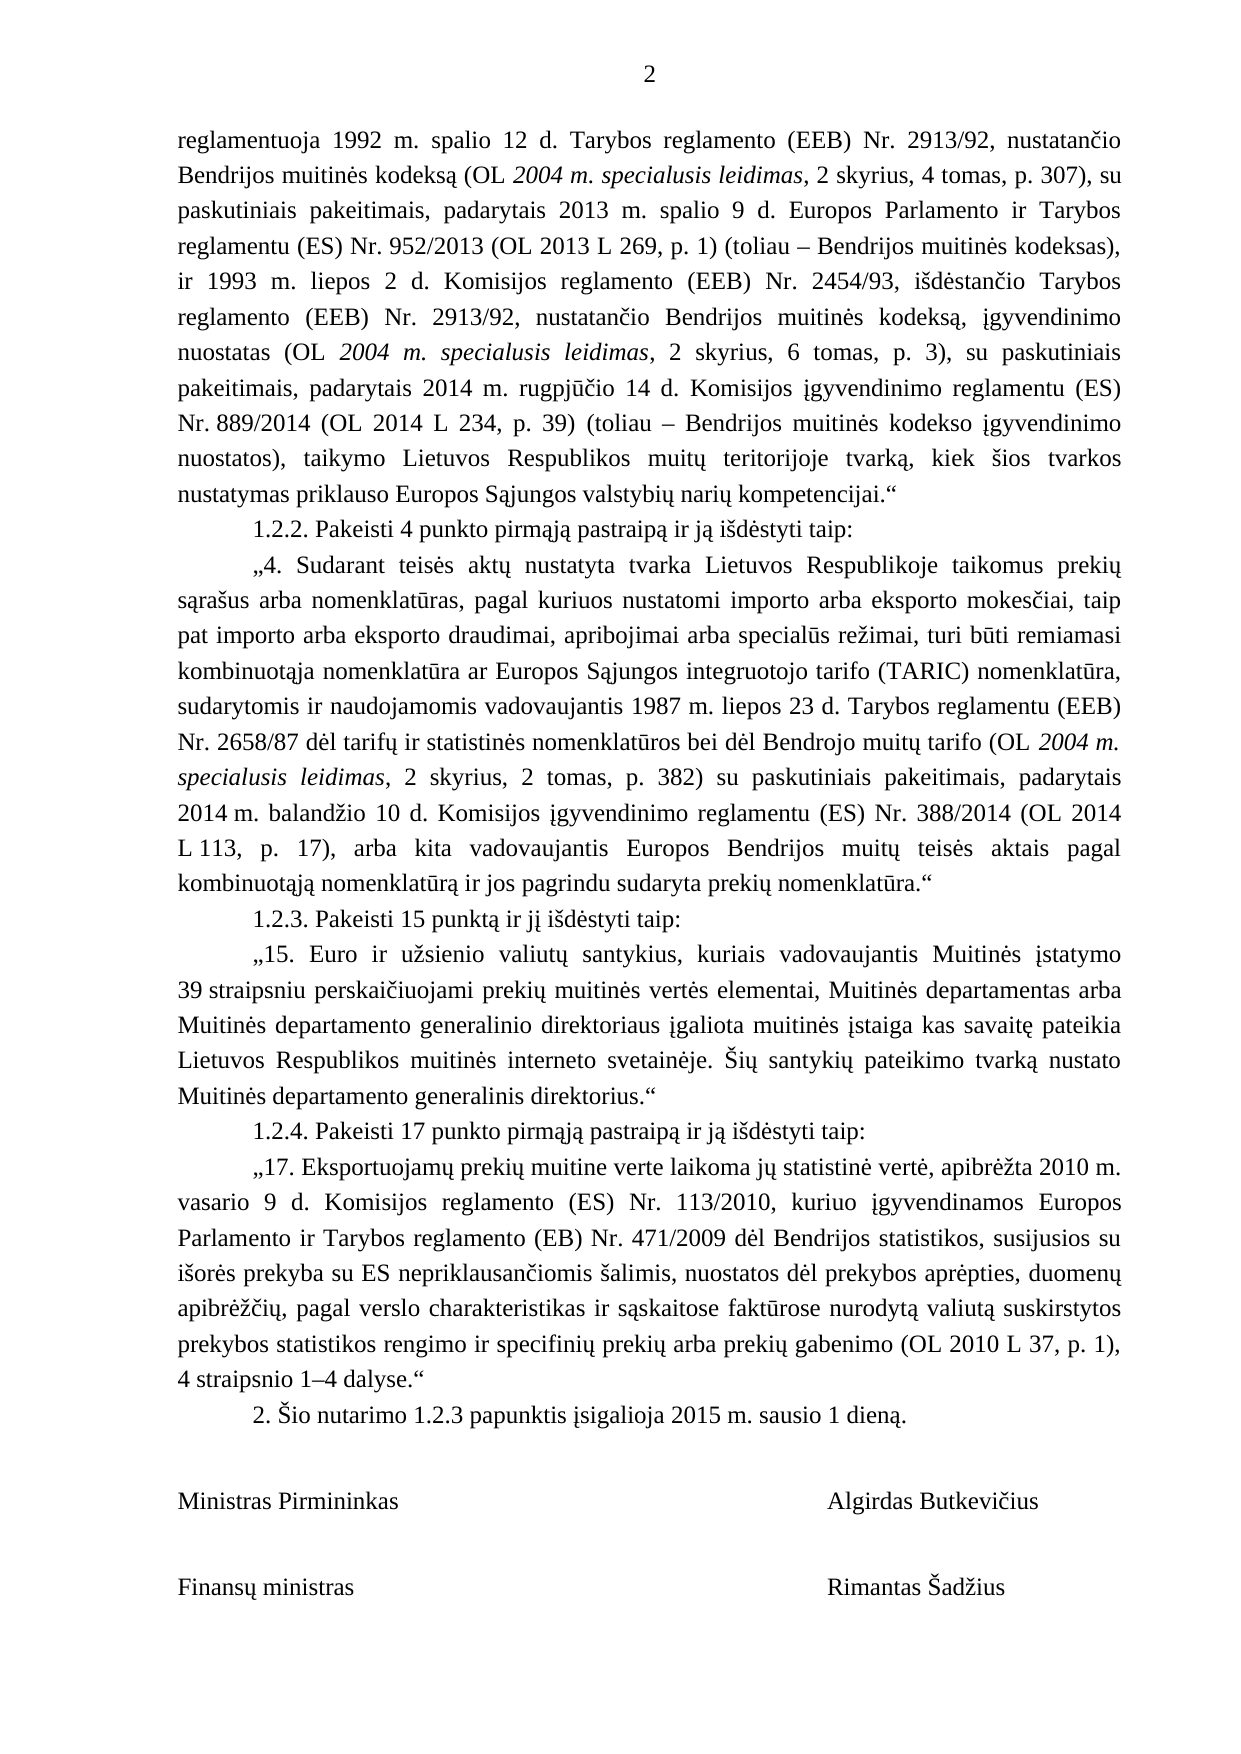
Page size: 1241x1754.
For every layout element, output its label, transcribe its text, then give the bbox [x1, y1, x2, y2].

text „4. Sudarant teisės aktų nustatyta tvarka Lietuvos Respublikoje taikomus prekių sąrašus arba nomenklatūras, pagal kuriuos nustatomi importo arba eksporto mokesčiai, taip pat importo arba eksporto draudimai, apribojimai arba specialūs režimai, turi būti remiamasi kombinuotąja nomenklatūra ar Europos Sąjungos integruotojo tarifo (TARIC) nomenklatūra, sudarytomis ir naudojamomis vadovaujantis 1987 m. liepos 23 d. Tarybos reglamentu (EEB) Nr. 2658/87 dėl tarifų ir statistinės nomenklatūros bei dėl Bendrojo muitų tarifo (OL 2004 m. specialusis leidimas, 2 skyrius, 2 tomas, p. 382) su paskutiniais pakeitimais, padarytais 2014 m. balandžio 10 d. Komisijos įgyvendinimo reglamentu (ES) Nr. 388/2014 (OL 2014 L 113, p. 17), arba kita vadovaujantis Europos Bendrijos muitų teisės aktais pagal kombinuotąją nomenklatūrą ir jos pagrindu sudaryta prekių nomenklatūra.“ [177, 543, 1122, 897]
text „15. Euro ir užsienio valiutų santykius, kuriais vadovaujantis Muitinės įstatymo 39 straipsniu perskaičiuojami prekių muitinės vertės elementai, Muitinės departamentas arba Muitinės departamento generalinio direktoriaus įgaliota muitinės įstaiga kas savaitę pateikia Lietuvos Respublikos muitinės interneto svetainėje. Šių santykių pateikimo tvarką nustato Muitinės departamento generalinis direktorius.“ [177, 933, 1122, 1110]
text 2. Šio nutarimo 1.2.3 papunktis įsigalioja 2015 m. sausio 1 dieną. [177, 1393, 1122, 1428]
text 1.2.2. Pakeisti 4 punkto pirmąją pastraipą ir ją išdėstyti taip: [177, 508, 1122, 543]
text „17. Eksportuojamų prekių muitine verte laikoma jų statistinė vertė, apibrėžta 2010 m. vasario 9 d. Komisijos reglamento (ES) Nr. 113/2010, kuriuo įgyvendinamos Europos Parlamento ir Tarybos reglamento (EB) Nr. 471/2009 dėl Bendrijos statistikos, susijusios su išorės prekyba su ES nepriklausančiomis šalimis, nuostatos dėl prekybos aprėpties, duomenų apibrėžčių, pagal verslo charakteristikas ir sąskaitose faktūrose nurodytą valiutą suskirstytos prekybos statistikos rengimo ir specifinių prekių arba prekių gabenimo (OL 2010 L 37, p. 1), 4 straipsnio 1–4 dalyse.“ [177, 1145, 1122, 1393]
text 1.2.3. Pakeisti 15 punktą ir jį išdėstyti taip: [177, 897, 1122, 933]
text reglamentuoja 1992 m. spalio 12 d. Tarybos reglamento (EEB) Nr. 2913/92, nustatančio Bendrijos muitinės kodeksą (OL 2004 m. specialusis leidimas, 2 skyrius, 4 tomas, p. 307), su paskutiniais pakeitimais, padarytais 2013 m. spalio 9 d. Europos Parlamento ir Tarybos reglamentu (ES) Nr. 952/2013 (OL 2013 L 269, p. 1) (toliau – Bendrijos muitinės kodeksas), ir 1993 m. liepos 2 d. Komisijos reglamento (EEB) Nr. 2454/93, išdėstančio Tarybos reglamento (EEB) Nr. 2913/92, nustatančio Bendrijos muitinės kodeksą, įgyvendinimo nuostatas (OL 2004 m. specialusis leidimas, 2 skyrius, 6 tomas, p. 3), su paskutiniais pakeitimais, padarytais 2014 m. rugpjūčio 14 d. Komisijos įgyvendinimo reglamentu (ES) Nr. 889/2014 (OL 2014 L 234, p. 39) (toliau – Bendrijos muitinės kodekso įgyvendinimo nuostatos), taikymo Lietuvos Respublikos muitų teritorijoje tvarką, kiek šios tvarkos nustatymas priklauso Europos Sąjungos valstybių narių kompetencijai.“ [177, 118, 1122, 508]
text 1.2.4. Pakeisti 17 punkto pirmąją pastraipą ir ją išdėstyti taip: [177, 1110, 1122, 1145]
text Ministras Pirmininkas Algirdas Butkevičius [177, 1486, 1122, 1515]
text Finansų ministras Rimantas Šadžius [177, 1572, 1122, 1601]
